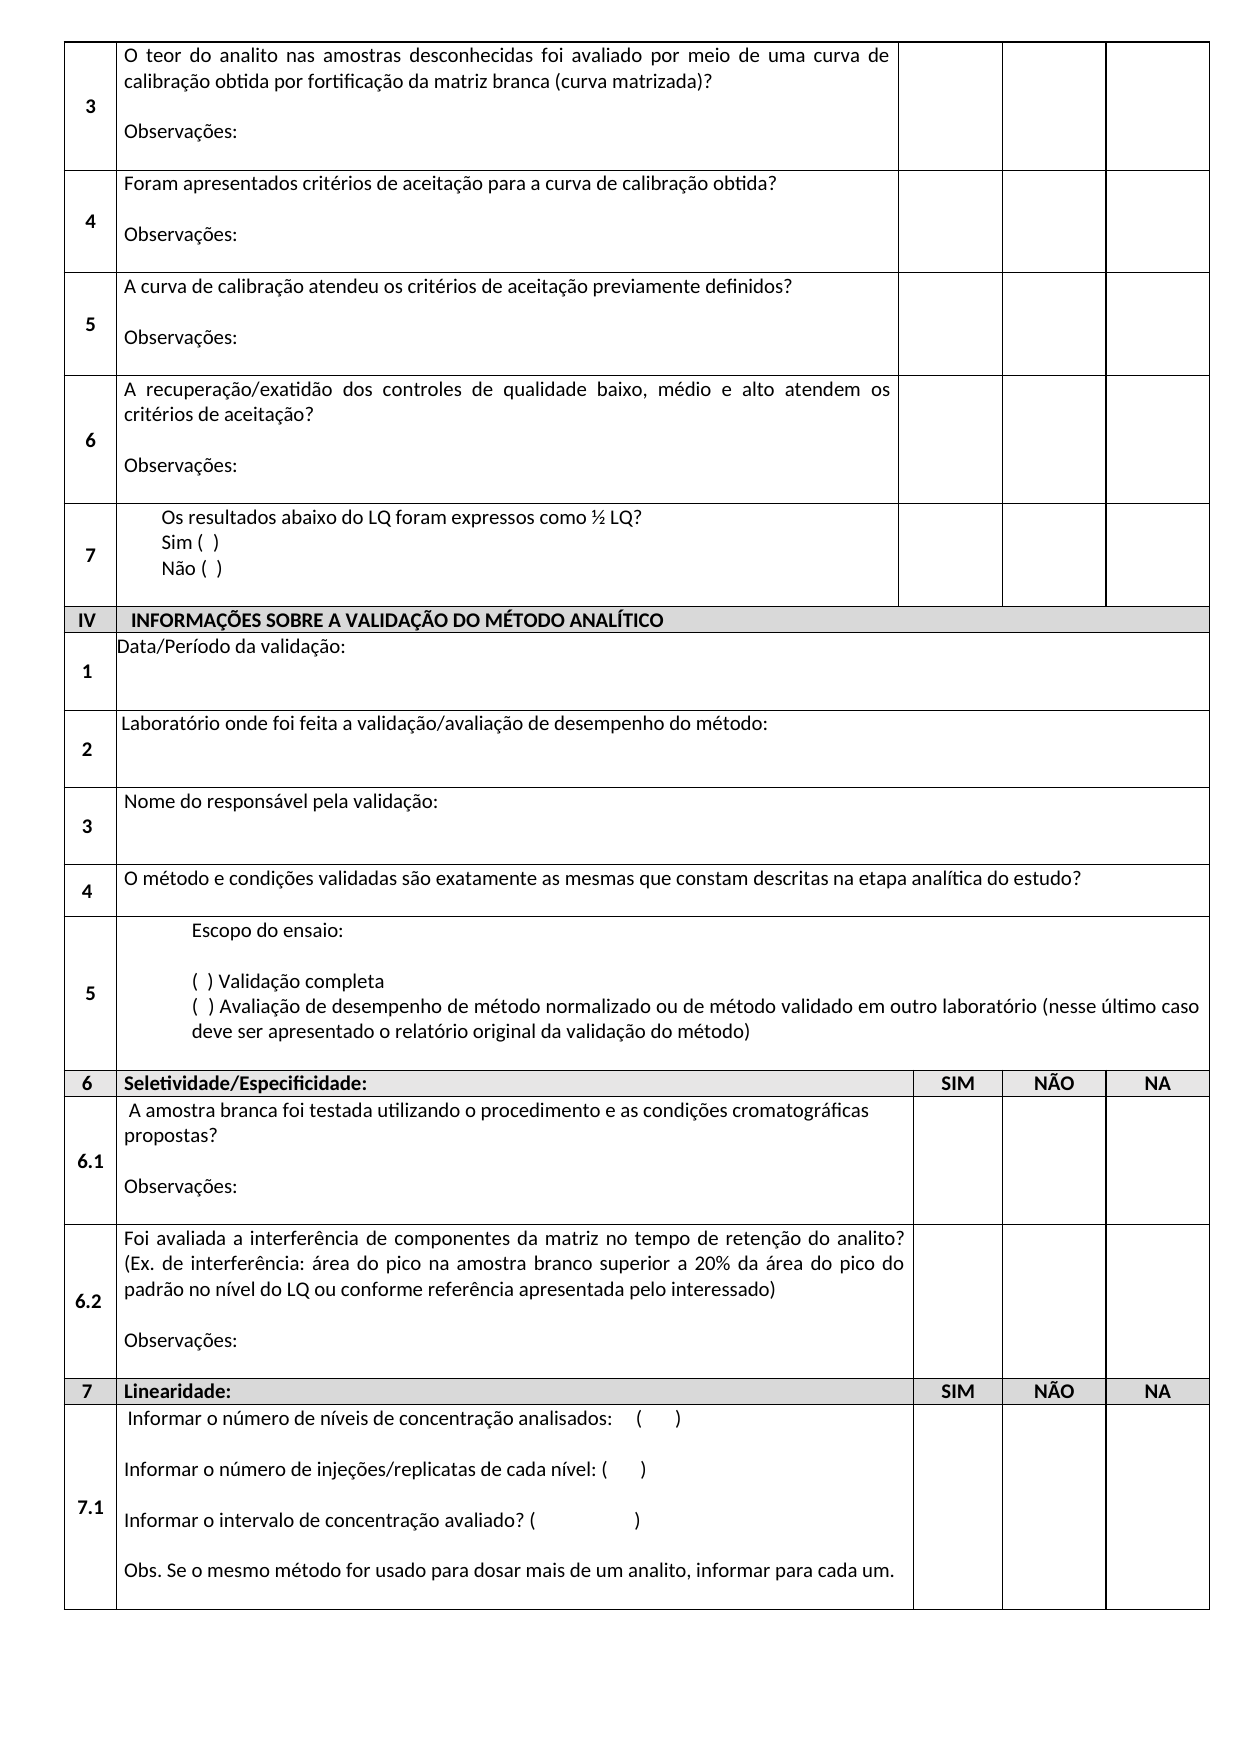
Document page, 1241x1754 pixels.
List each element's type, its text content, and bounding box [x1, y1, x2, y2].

table_cell 6 [65, 376, 116, 503]
table_cell [899, 273, 1002, 375]
table_cell Informar o número de níveis de concentração analisados: ( ) Informar o número de injeções/replicatas de cada nível: ( ) Informar o intervalo de concentração avaliado? ( ) Obs. Se o mesmo método for usado para dosar mais de um analito, informar para cada um. [117, 1405, 913, 1608]
table_cell NÃO [1003, 1379, 1105, 1404]
table_cell [899, 376, 1002, 503]
table_cell [1107, 273, 1209, 375]
table_cell [1003, 1405, 1105, 1608]
table_cell [914, 1405, 1002, 1608]
table_cell NA [1107, 1071, 1209, 1096]
table_cell 7 [65, 504, 116, 606]
table_cell [1003, 1225, 1105, 1378]
table_cell 1 [65, 633, 116, 709]
table_cell Os resultados abaixo do LQ foram expressos como ½ LQ? Sim ( ) Não ( ) [117, 504, 898, 606]
table_cell A amostra branca foi testada utilizando o procedimento e as condições cromatográficas propostas? Observações: [117, 1097, 913, 1224]
table_cell A recuperação/exatidão dos controles de qualidade baixo, médio e alto atendem os critérios de aceitação? Observações: [117, 376, 898, 503]
table_cell 3 [65, 788, 116, 864]
table_cell 6 [65, 1071, 116, 1096]
table_cell 4 [65, 865, 116, 916]
table_cell [1107, 1097, 1209, 1224]
table_cell 6.2 [65, 1225, 116, 1378]
table_cell 7 [65, 1379, 116, 1404]
table_cell [1003, 43, 1105, 169]
table_cell [1003, 376, 1105, 503]
table_cell [1107, 1405, 1209, 1608]
table_cell [1107, 376, 1209, 503]
table_cell 5 [65, 273, 116, 375]
table_cell 5 [65, 917, 116, 1069]
table_cell Data/Período da validação: [117, 633, 1209, 709]
table_cell O teor do analito nas amostras desconhecidas foi avaliado por meio de uma curva de calibração obtida por fortificação da matriz branca (curva matrizada)? Observações: [117, 43, 898, 169]
table_cell [1107, 171, 1209, 272]
table_cell O método e condições validadas são exatamente as mesmas que constam descritas na etapa analítica do estudo? [117, 865, 1209, 916]
table_cell NA [1107, 1379, 1209, 1404]
table_cell Seletividade/Especificidade: [117, 1071, 913, 1096]
table_cell Foram apresentados critérios de aceitação para a curva de calibração obtida? Observações: [117, 171, 898, 272]
table_cell A curva de calibração atendeu os critérios de aceitação previamente definidos? Observações: [117, 273, 898, 375]
table_cell [1003, 273, 1105, 375]
table_cell [914, 1225, 1002, 1378]
table_cell [1003, 1097, 1105, 1224]
table_cell SIM [914, 1379, 1002, 1404]
table_cell [1003, 504, 1105, 606]
table_cell NÃO [1003, 1071, 1105, 1096]
table_cell 4 [65, 171, 116, 272]
table_cell Linearidade: [117, 1379, 913, 1404]
table_cell [899, 504, 1002, 606]
table_cell Foi avaliada a interferência de componentes da matriz no tempo de retenção do analito? (Ex. de interferência: área do pico na amostra branco superior a 20% da área do pico do padrão no nível do LQ ou conforme referência apresentada pelo interessado) Observações: [117, 1225, 913, 1378]
table_cell [1107, 504, 1209, 606]
table_cell Nome do responsável pela validação: [117, 788, 1209, 864]
table_cell IV [65, 607, 116, 632]
table_cell [1003, 171, 1105, 272]
table_cell [1107, 43, 1209, 169]
table_cell [899, 171, 1002, 272]
table_cell 6.1 [65, 1097, 116, 1224]
table_cell [914, 1097, 1002, 1224]
table_cell SIM [914, 1071, 1002, 1096]
table_cell [899, 43, 1002, 169]
table_cell Laboratório onde foi feita a validação/avaliação de desempenho do método: [117, 711, 1209, 787]
table_cell [1107, 1225, 1209, 1378]
table_cell INFORMAÇÕES SOBRE A VALIDAÇÃO DO MÉTODO ANALÍTICO [117, 607, 1209, 632]
table_cell 2 [65, 711, 116, 787]
table_cell 7.1 [65, 1405, 116, 1608]
table_cell 3 [65, 43, 116, 169]
table_cell Escopo do ensaio: ( ) Validação completa ( ) Avaliação de desempenho de método normalizado ou de método validado em outro laboratório (nesse último caso deve ser apresentado o relatório original da validação do método) [117, 917, 1209, 1069]
